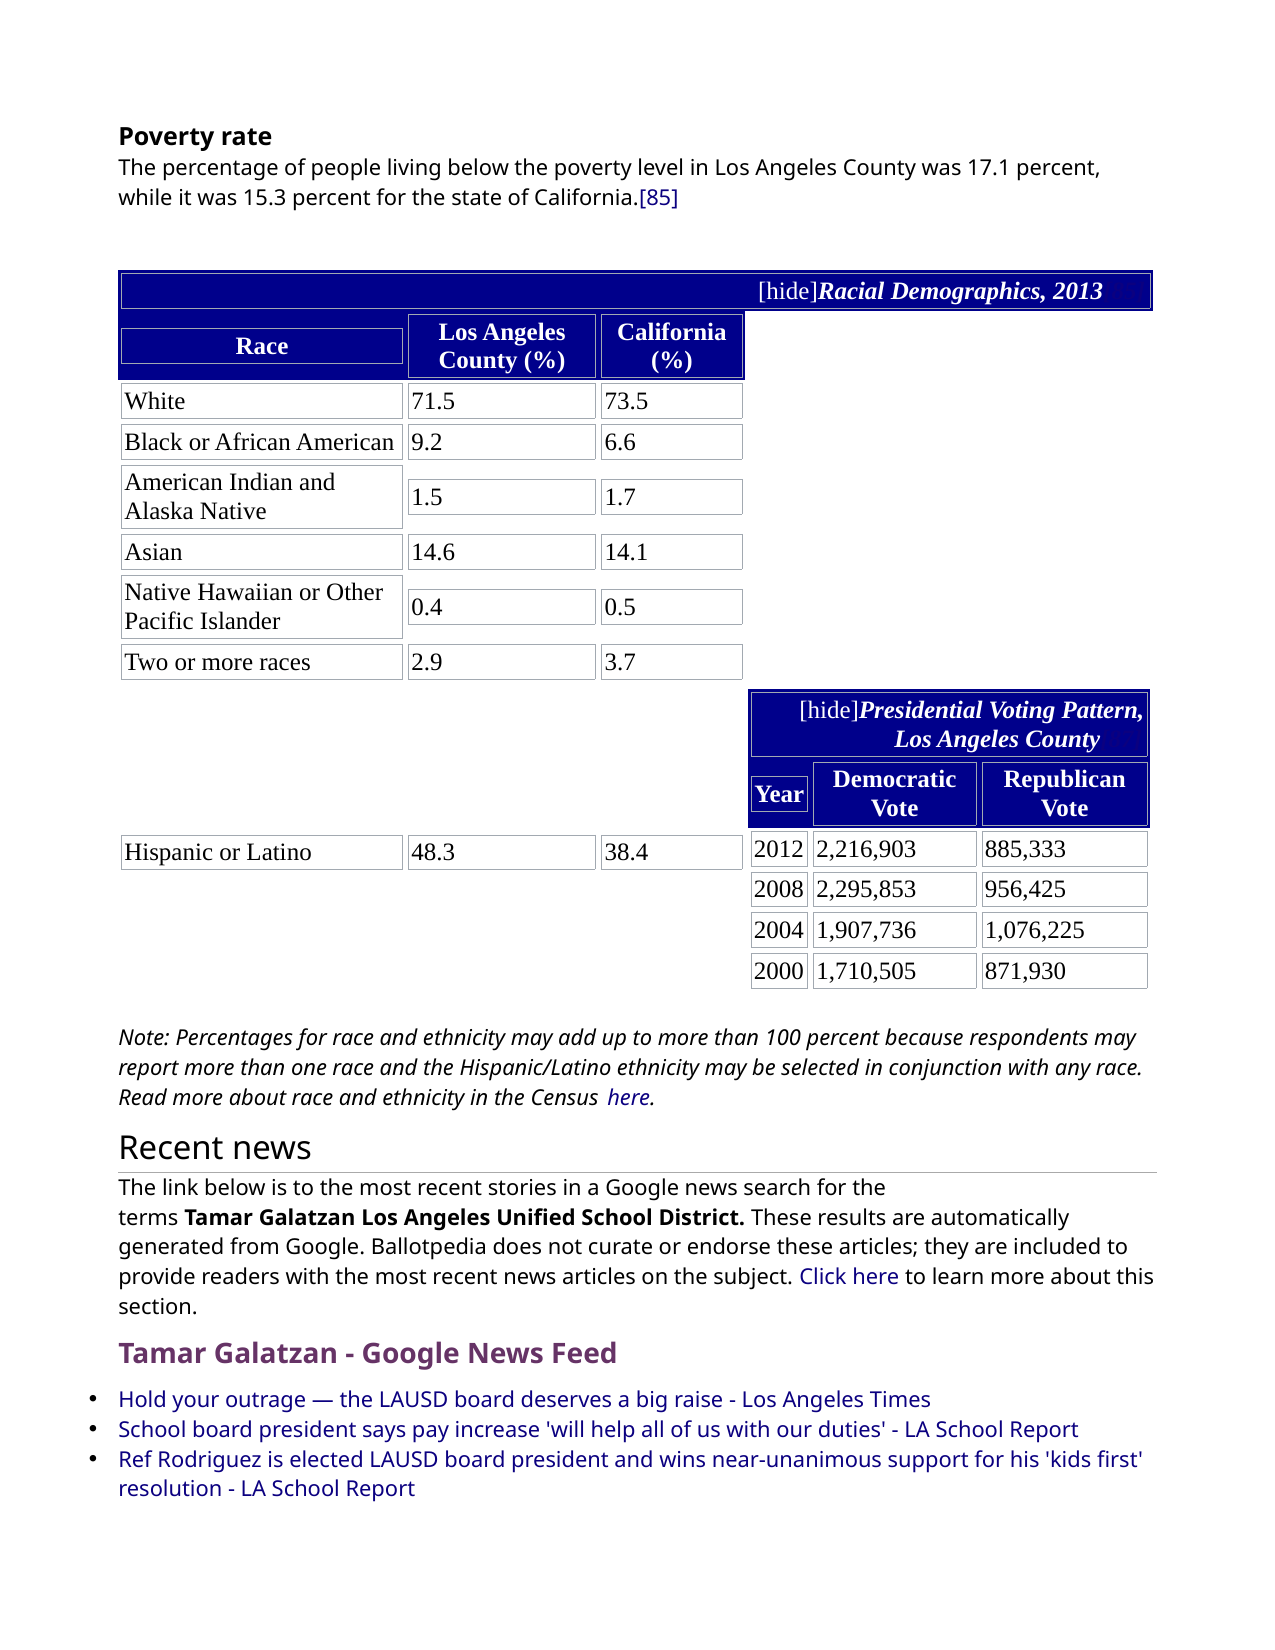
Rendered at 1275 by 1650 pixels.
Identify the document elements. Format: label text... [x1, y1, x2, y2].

table_cell 1,907,736 [810, 909, 979, 950]
table_cell 9.2 [405, 421, 598, 462]
table_cell 1,710,505 [810, 950, 979, 991]
text The link below is to the most recent stories in a Google news search for the terms Tamar Galatzan Los Angeles Unified School District. These results are automatically generated from Google. Ballotpedia does not curate or endorse these articles; they are included to provide readers with the most recent news articles on the subject. Click here to learn more about this section. [118, 1173, 1157, 1321]
table_cell [745, 462, 1153, 531]
table_cell 73.5 [598, 380, 745, 421]
table_cell [745, 531, 1153, 572]
subtitle Recent news [118, 1124, 1157, 1172]
table_cell 2000 [748, 950, 810, 991]
table_cell White [118, 380, 405, 421]
list Hold your outrage — the LAUSD board deserves a big raise - Los Angeles Times [118, 1384, 1157, 1414]
table_cell Hispanic or Latino [118, 682, 405, 1022]
table_cell Black or African American [118, 421, 405, 462]
table_cell 2012 [748, 828, 810, 869]
table_cell Asian [118, 531, 405, 572]
table_cell [745, 641, 1153, 682]
table_cell [745, 421, 1153, 462]
table_cell 38.4 [598, 682, 745, 1022]
table_cell Native Hawaiian or Other Pacific Islander [118, 572, 405, 641]
table_cell 871,930 [979, 950, 1150, 991]
table_cell American Indian and Alaska Native [118, 462, 405, 531]
table_cell [745, 311, 1153, 380]
table_cell 14.6 [405, 531, 598, 572]
table_cell 2008 [748, 869, 810, 909]
table_cell Race [118, 311, 405, 380]
table_cell Two or more races [118, 641, 405, 682]
table_cell 2004 [748, 909, 810, 950]
list Ref Rodriguez is elected LAUSD board president and wins near-unanimous support for his 'kids first' resolution - LA School Report [118, 1444, 1157, 1503]
table_cell 1,076,225 [979, 909, 1150, 950]
table_cell Democratic Vote [810, 759, 979, 828]
table_cell 1.5 [405, 462, 598, 531]
table_cell [745, 682, 1153, 1022]
table_header [hide]Presidential Voting Pattern, Los Angeles County[87] [748, 689, 1150, 759]
table_cell 956,425 [979, 869, 1150, 909]
table_cell [745, 380, 1153, 421]
table_cell 3.7 [598, 641, 745, 682]
text Tamar Galatzan - Google News Feed [118, 1333, 1157, 1372]
table_header [hide]Racial Demographics, 2013[85] [118, 270, 1153, 311]
subtitle Poverty rate [118, 118, 1157, 152]
table_header [1153, 266, 1157, 1022]
text Note: Percentages for race and ethnicity may add up to more than 100 percent because respondents may report more than one race and the Hispanic/Latino ethnicity may be selected in conjunction with any race. Read more about race and ethnicity in the Census here. [118, 1022, 1157, 1112]
list School board president says pay increase 'will help all of us with our duties' - LA School Report [118, 1414, 1157, 1444]
table_cell 2.9 [405, 641, 598, 682]
table_cell Year [748, 759, 810, 828]
text The percentage of people living below the poverty level in Los Angeles County was 17.1 percent, while it was 15.3 percent for the state of California.[85] [118, 152, 1157, 212]
table_cell Republican Vote [979, 759, 1150, 828]
table_cell 885,333 [979, 828, 1150, 869]
table_cell California (%) [598, 311, 745, 380]
table_cell 14.1 [598, 531, 745, 572]
table_cell 6.6 [598, 421, 745, 462]
table_cell 2,295,853 [810, 869, 979, 909]
table_cell 2,216,903 [810, 828, 979, 869]
table_header [118, 266, 1153, 270]
table_cell 48.3 [405, 682, 598, 1022]
table_cell 71.5 [405, 380, 598, 421]
table_cell 0.5 [598, 572, 745, 641]
table_cell 0.4 [405, 572, 598, 641]
table_cell 1.7 [598, 462, 745, 531]
table_cell Los Angeles County (%) [405, 311, 598, 380]
table_cell [745, 572, 1153, 641]
